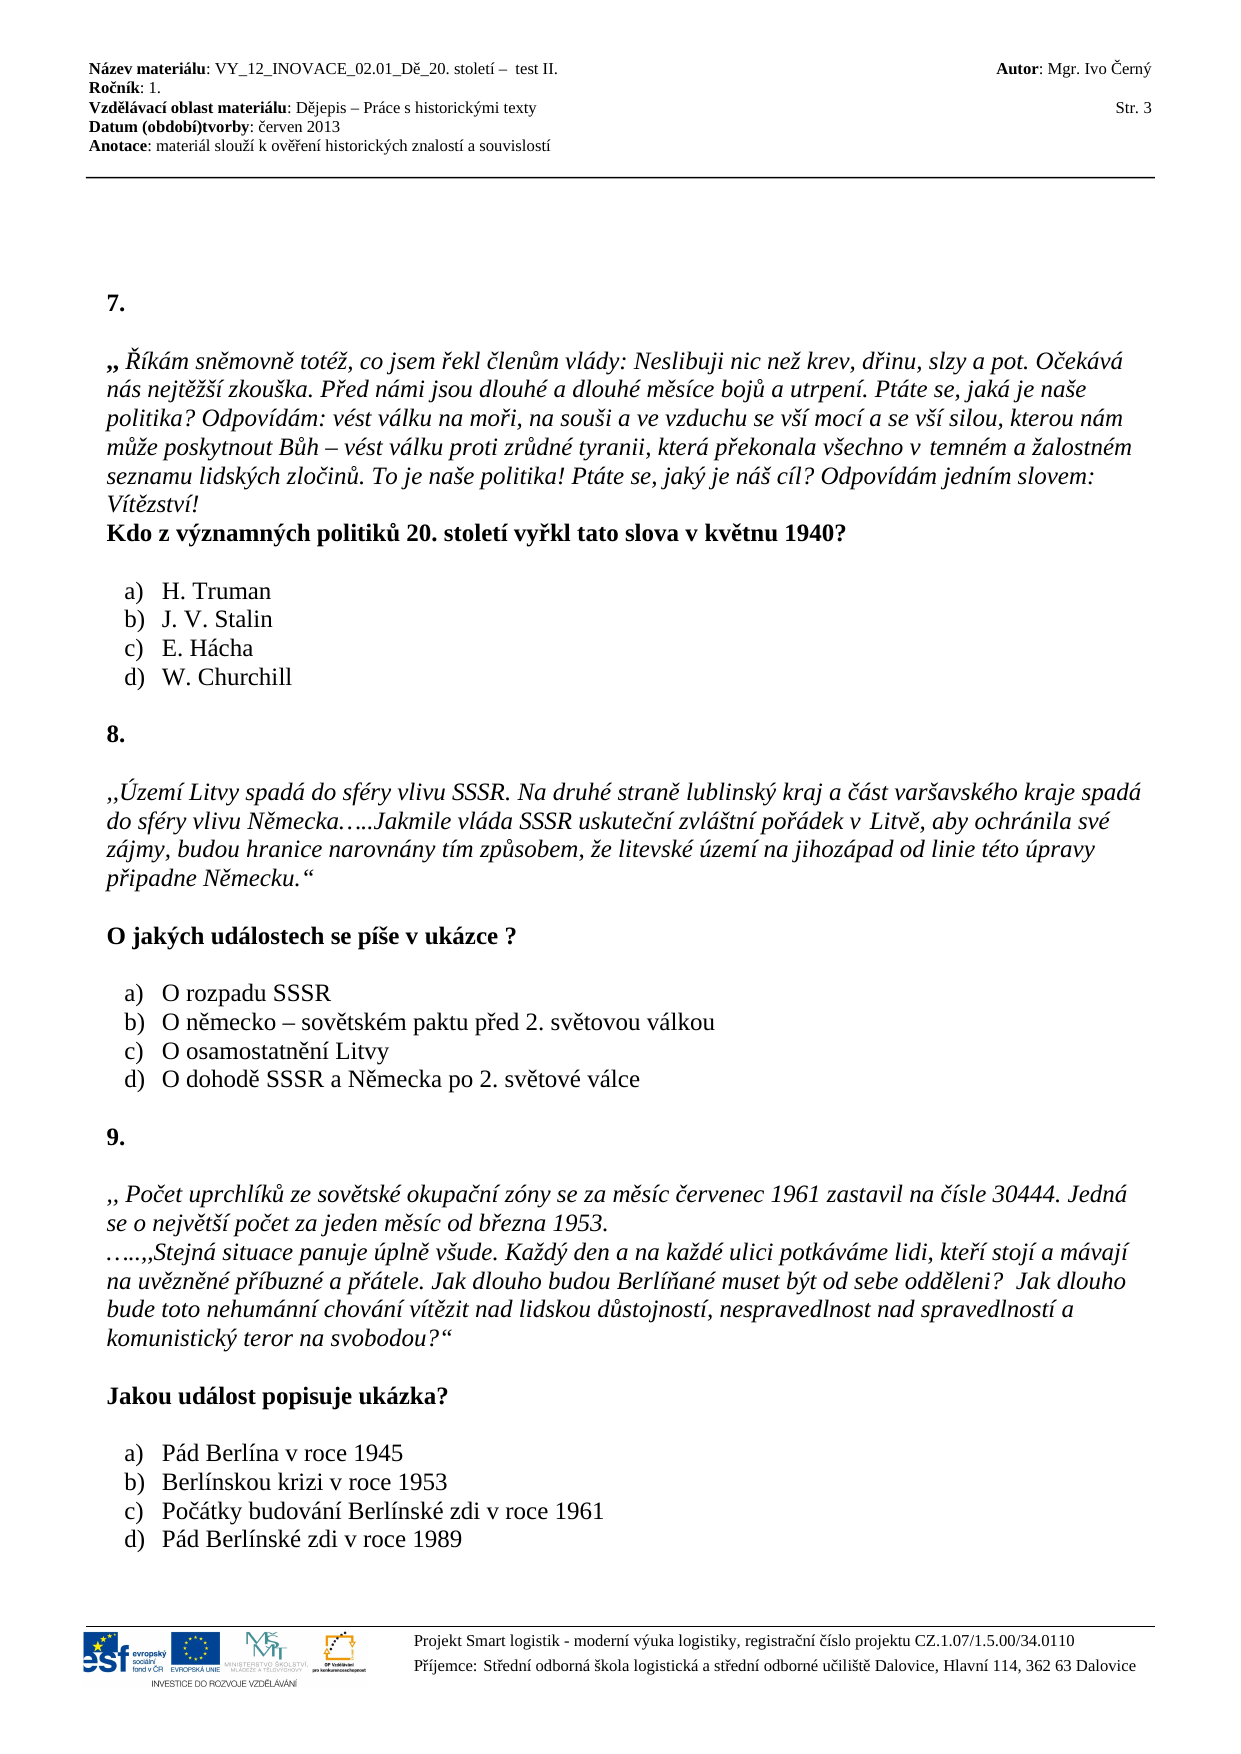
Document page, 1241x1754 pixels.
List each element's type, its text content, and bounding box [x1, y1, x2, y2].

text ,, Počet uprchlíků ze sovětské okupační zóny se za měsíc červenec 1961 zastavil na čísle 30444. Jedná se o největší počet za jeden měsíc od března 1953. [106, 1179, 1152, 1237]
list J. V. Stalin [124, 604, 1152, 633]
list Berlínskou krizi v roce 1953 [124, 1467, 1152, 1496]
text Jakou událost popisuje ukázka? [106, 1381, 1152, 1409]
text …..,,Stejná situace panuje úplně všude. Každý den a na každé ulici potkáváme lidi, kteří stojí a mávají na uvězněné příbuzné a přátele. Jak dlouho budou Berlíňané muset být od sebe odděleni? Jak dlouho bude toto nehumánní chování vítězit nad lidskou důstojností, nespravedlnost nad spravedlností a komunistický teror na svobodou?“ [106, 1237, 1152, 1352]
list O německo – sovětském paktu před 2. světovou válkou [124, 1007, 1152, 1036]
text 7. [106, 288, 1152, 317]
text 8. [106, 719, 1152, 748]
text ,,Území Litvy spadá do sféry vlivu SSSR. Na druhé straně lublinský kraj a část varšavského kraje spadá do sféry vlivu Německa…..Jakmile vláda SSSR uskuteční zvláštní pořádek v Litvě, aby ochránila své zájmy, budou hranice narovnány tím způsobem, že litevské území na jihozápad od linie této úpravy připadne Německu.“ [106, 777, 1152, 892]
list W. Churchill [124, 662, 1152, 691]
list Počátky budování Berlínské zdi v roce 1961 [124, 1496, 1152, 1524]
text Kdo z významných politiků 20. století vyřkl tato slova v květnu 1940? [106, 518, 1152, 547]
list O rozpadu SSSR [124, 978, 1152, 1007]
list O osamostatnění Litvy [124, 1036, 1152, 1064]
text O jakých událostech se píše v ukázce ? [106, 921, 1152, 949]
text 9. [106, 1122, 1152, 1151]
list H. Truman [124, 576, 1152, 604]
list Pád Berlínské zdi v roce 1989 [124, 1524, 1152, 1553]
list O dohodě SSSR a Německa po 2. světové válce [124, 1064, 1152, 1093]
list Pád Berlína v roce 1945 [124, 1438, 1152, 1467]
text ,, Říkám sněmovně totéž, co jsem řekl členům vlády: Neslibuji nic než krev, dřinu, slzy a pot. Očekává nás nejtěžší zkouška. Před námi jsou dlouhé a dlouhé měsíce bojů a utrpení. Ptáte se, jaká je naše politika? Odpovídám: vést válku na moři, na souši a ve vzduchu se vší mocí a se vší silou, kterou nám může poskytnout Bůh – vést válku proti zrůdné tyranii, která překonala všechno v temném a žalostném seznamu lidských zločinů. To je naše politika! Ptáte se, jaký je náš cíl? Odpovídám jedním slovem: Vítězství! [106, 346, 1152, 518]
list E. Hácha [124, 633, 1152, 662]
